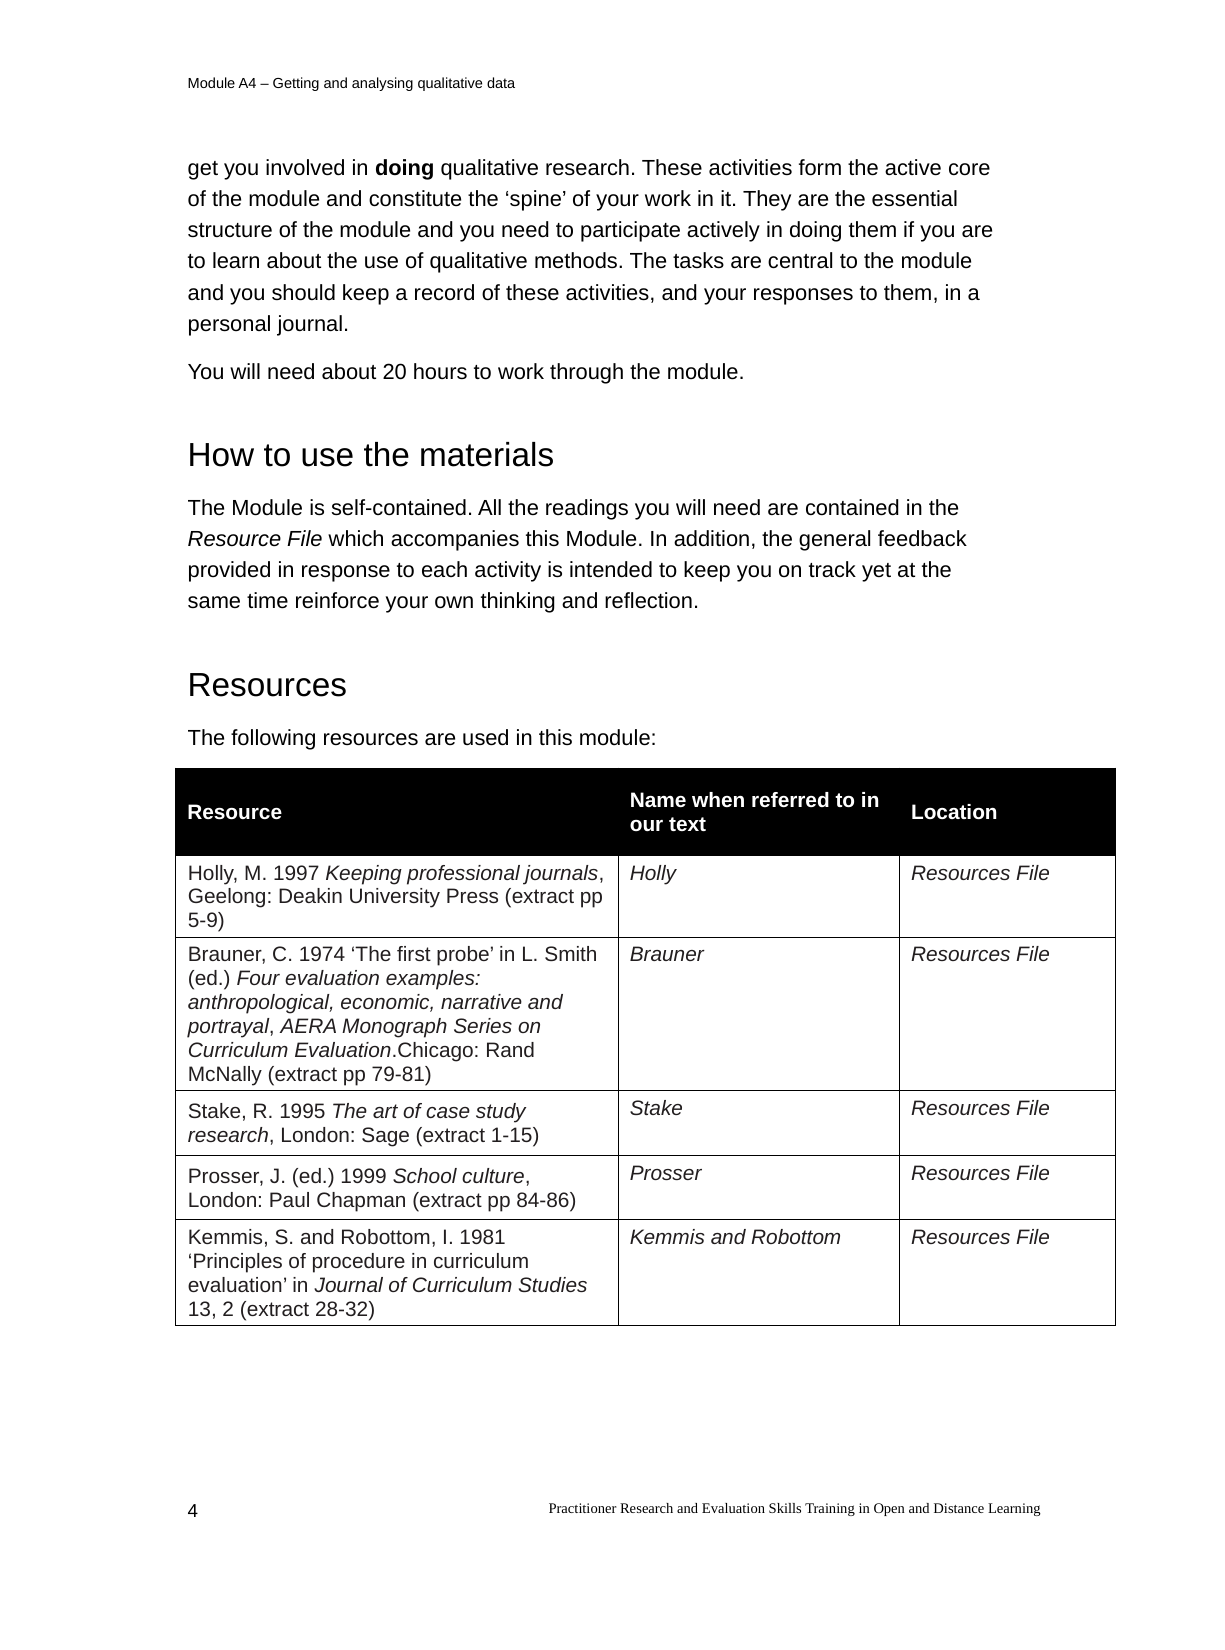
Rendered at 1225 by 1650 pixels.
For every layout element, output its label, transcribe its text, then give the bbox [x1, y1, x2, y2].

text The Module is self-contained. All the readings you will need are contained in the Resource File which accompanies this Module. In addition, the general feedback provided in response to each activity is intended to keep you on track yet at the same time reinforce your own thinking and reflection. [187, 490, 1007, 615]
text The following resources are used in this module: [187, 720, 1007, 751]
table_cell Resources File [900, 1220, 1115, 1325]
table_cell Resources File [900, 938, 1115, 1090]
text You will need about 20 hours to work through the module. [187, 354, 1007, 385]
table_header Name when referred to in our text [619, 769, 899, 855]
table_cell Stake [619, 1091, 899, 1155]
table_cell Holly, M. 1997 Keeping professional journals, Geelong: Deakin University Press (extract pp 5-9) [176, 856, 618, 937]
table_cell Brauner, C. 1974 ‘The first probe’ in L. Smith (ed.) Four evaluation examples: anthropological, economic, narrative and portrayal, AERA Monograph Series on Curriculum Evaluation.Chicago: Rand McNally (extract pp 79-81) [176, 938, 618, 1090]
table_header Resource [176, 769, 618, 855]
table_cell Kemmis and Robottom [619, 1220, 899, 1325]
table_cell Resources File [900, 1156, 1115, 1219]
text Resources [187, 665, 1007, 703]
table_cell Holly [619, 856, 899, 937]
text How to use the materials [187, 435, 1007, 473]
table_header Location [900, 769, 1115, 855]
table_cell Brauner [619, 938, 899, 1090]
table_cell Kemmis, S. and Robottom, I. 1981 ‘Principles of procedure in curriculum evaluation’ in Journal of Curriculum Studies 13, 2 (extract 28-32) [176, 1220, 618, 1325]
table_cell Prosser [619, 1156, 899, 1219]
table_cell Stake, R. 1995 The art of case study research, London: Sage (extract 1-15) [176, 1091, 618, 1155]
text get you involved in doing qualitative research. These activities form the active core of the module and constitute the ‘spine’ of your work in it. They are the essential structure of the module and you need to participate actively in doing them if you are to learn about the use of qualitative methods. The tasks are central to the module and you should keep a record of these activities, and your responses to them, in a personal journal. [187, 150, 1007, 337]
table_cell Resources File [900, 1091, 1115, 1155]
table_cell Resources File [900, 856, 1115, 937]
table_cell Prosser, J. (ed.) 1999 School culture, London: Paul Chapman (extract pp 84-86) [176, 1156, 618, 1219]
